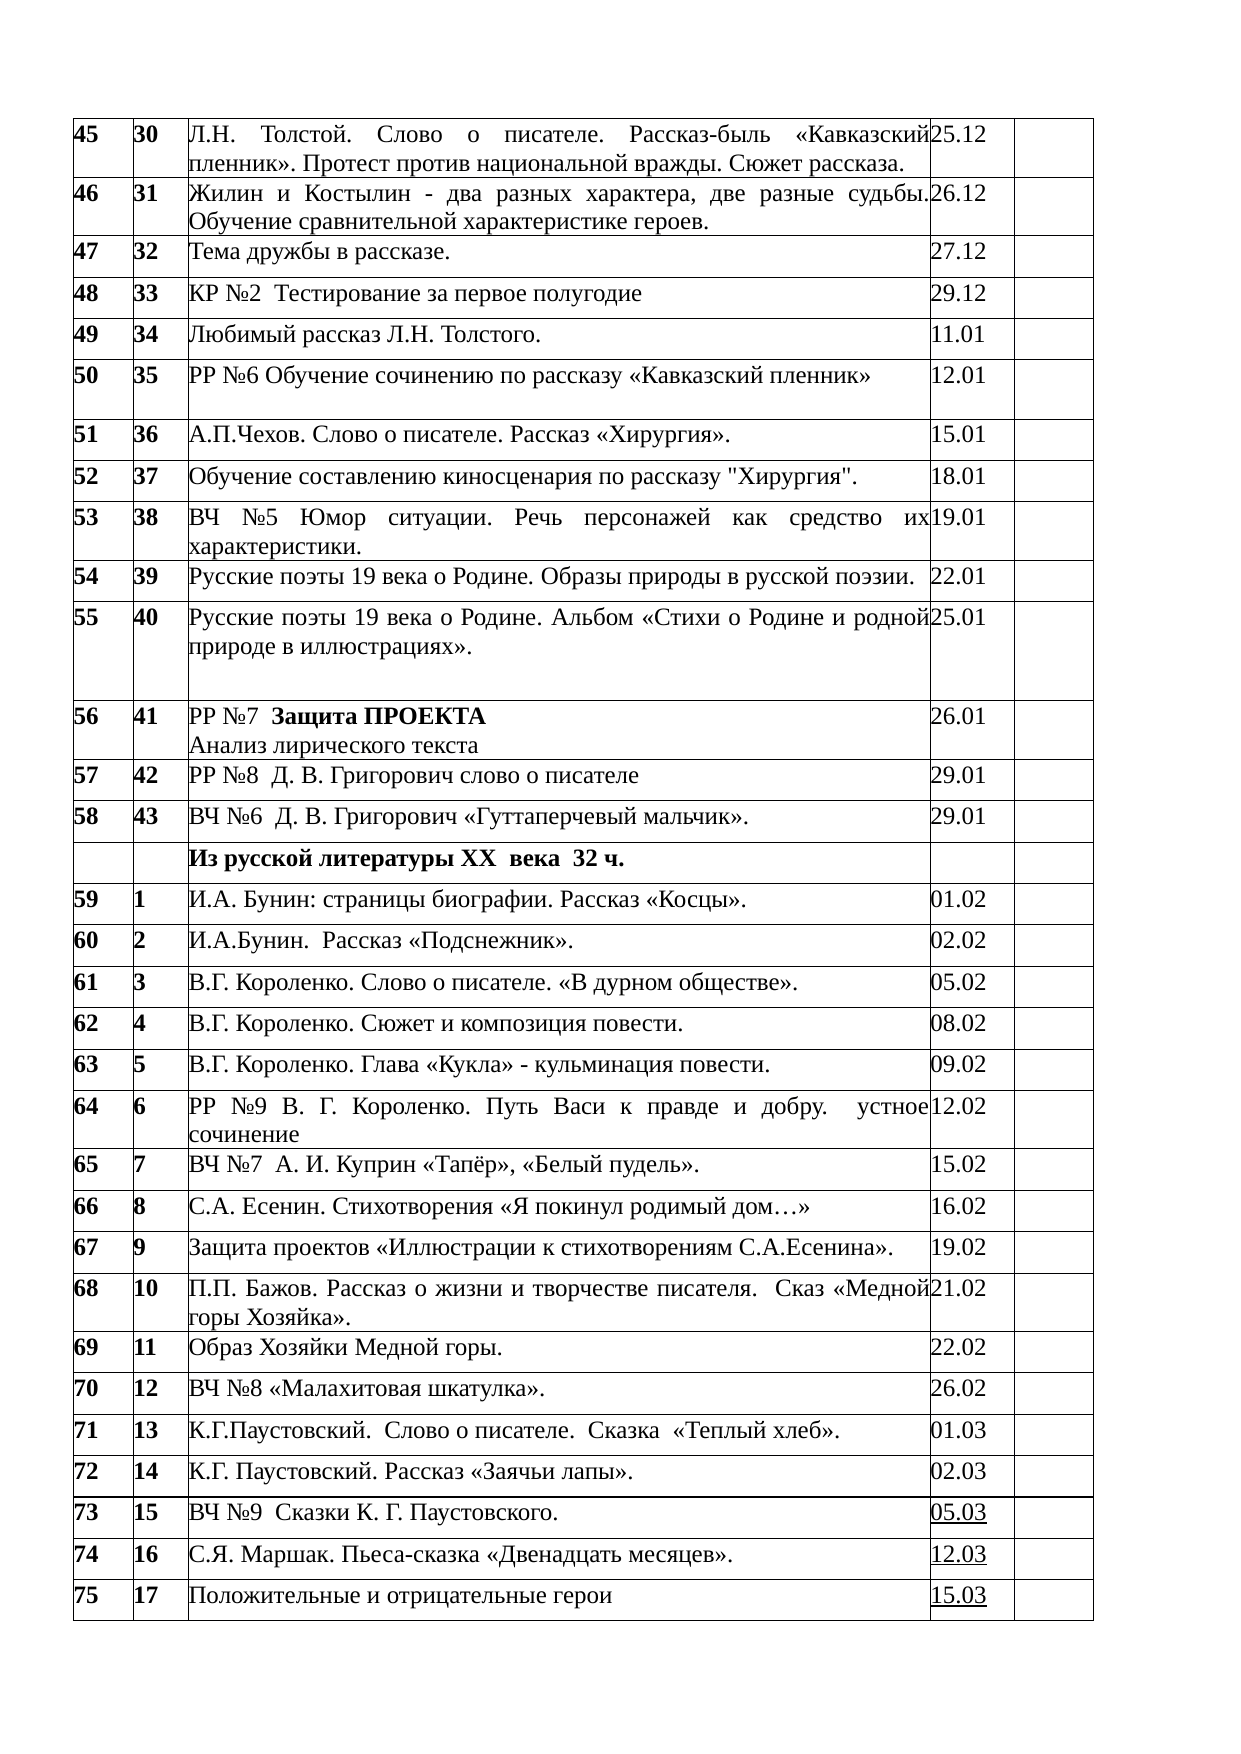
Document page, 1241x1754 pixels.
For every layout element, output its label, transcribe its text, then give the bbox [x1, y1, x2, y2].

table_cell 75 [74, 1580, 133, 1620]
table_cell [1015, 360, 1093, 418]
table_cell РР №6 Обучение сочинению по рассказу «Кавказский пленник» [189, 360, 930, 418]
table_cell 2 [134, 925, 188, 966]
table_cell [931, 843, 1014, 883]
table_cell [1015, 1415, 1093, 1455]
table_cell 71 [74, 1415, 133, 1455]
table_cell 36 [134, 420, 188, 460]
table_cell 56 [74, 701, 133, 759]
table_cell РР №7 Защита ПРОЕКТА Анализ лирического текста [189, 701, 930, 759]
table_cell 05.02 [931, 967, 1014, 1007]
table_cell 19.01 [931, 502, 1014, 560]
table_cell [1015, 119, 1093, 177]
table_cell 35 [134, 360, 188, 418]
table_cell [1015, 1149, 1093, 1190]
table_cell П.П. Бажов. Рассказ о жизни и творчестве писателя. Сказ «Медной горы Хозяйка». [189, 1274, 930, 1331]
table_cell 32 [134, 236, 188, 277]
table_cell Тема дружбы в рассказе. [189, 236, 930, 277]
table_cell 45 [74, 119, 133, 177]
table_cell 01.02 [931, 884, 1014, 924]
table_cell 55 [74, 602, 133, 700]
table_cell 37 [134, 461, 188, 501]
table_cell [1015, 843, 1093, 883]
table_cell 50 [74, 360, 133, 418]
table_cell 29.01 [931, 801, 1014, 842]
table_cell 33 [134, 278, 188, 318]
table_cell 11.01 [931, 319, 1014, 359]
table_cell [1015, 967, 1093, 1007]
table_cell 14 [134, 1456, 188, 1496]
table_cell 52 [74, 461, 133, 501]
table_cell [1015, 1050, 1093, 1090]
table_cell 74 [74, 1539, 133, 1579]
table_cell 68 [74, 1274, 133, 1331]
table_cell [1015, 561, 1093, 601]
table_cell 9 [134, 1232, 188, 1272]
table_cell К.Г.Паустовский. Слово о писателе. Сказка «Теплый хлеб». [189, 1415, 930, 1455]
table_cell ВЧ №8 «Малахитовая шкатулка». [189, 1373, 930, 1414]
table_cell 15 [134, 1498, 188, 1538]
table_cell И.А.Бунин. Рассказ «Подснежник». [189, 925, 930, 966]
table_cell 22.01 [931, 561, 1014, 601]
table_cell 61 [74, 967, 133, 1007]
table_cell [1015, 178, 1093, 235]
table_cell ВЧ №5 Юмор ситуации. Речь персонажей как средство их характеристики. [189, 502, 930, 560]
table_cell 08.02 [931, 1008, 1014, 1048]
table_cell [1015, 760, 1093, 800]
table_cell 63 [74, 1050, 133, 1090]
table_cell [1015, 925, 1093, 966]
table_cell РР №9 В. Г. Короленко. Путь Васи к правде и добру. устное сочинение [189, 1091, 930, 1148]
table_cell ВЧ №6 Д. В. Григорович «Гуттаперчевый мальчик». [189, 801, 930, 842]
table_cell 26.12 [931, 178, 1014, 235]
table_cell [134, 843, 188, 883]
table_cell 46 [74, 178, 133, 235]
table_cell [1015, 1580, 1093, 1620]
table_cell 12.02 [931, 1091, 1014, 1148]
table_cell 34 [134, 319, 188, 359]
table_cell С.А. Есенин. Стихотворения «Я покинул родимый дом…» [189, 1191, 930, 1231]
table_cell 02.03 [931, 1456, 1014, 1496]
table_cell 11 [134, 1332, 188, 1372]
table_cell ВЧ №9 Сказки К. Г. Паустовского. [189, 1498, 930, 1538]
table_cell [1015, 1008, 1093, 1048]
table_cell 73 [74, 1498, 133, 1538]
table_cell 15.03 [931, 1580, 1014, 1620]
table_cell 18.01 [931, 461, 1014, 501]
table_cell 51 [74, 420, 133, 460]
table_cell 15.02 [931, 1149, 1014, 1190]
table_cell 60 [74, 925, 133, 966]
table_cell 29.12 [931, 278, 1014, 318]
table_cell 26.02 [931, 1373, 1014, 1414]
table_cell 12.01 [931, 360, 1014, 418]
table_cell Из русской литературы XX века 32 ч. [189, 843, 930, 883]
table_cell 72 [74, 1456, 133, 1496]
table_cell 48 [74, 278, 133, 318]
table_cell 8 [134, 1191, 188, 1231]
table_cell 6 [134, 1091, 188, 1148]
table_cell [1015, 701, 1093, 759]
table_cell 16 [134, 1539, 188, 1579]
table_cell 70 [74, 1373, 133, 1414]
table_cell [1015, 1332, 1093, 1372]
table_cell 16.02 [931, 1191, 1014, 1231]
table_cell В.Г. Короленко. Сюжет и композиция повести. [189, 1008, 930, 1048]
table_cell Жилин и Костылин - два разных характера, две разные судьбы. Обучение сравнительной характеристике героев. [189, 178, 930, 235]
table_cell 3 [134, 967, 188, 1007]
table_cell 10 [134, 1274, 188, 1331]
table_cell [1015, 1373, 1093, 1414]
table_cell Положительные и отрицательные герои [189, 1580, 930, 1620]
table_cell [1015, 319, 1093, 359]
table_cell [1015, 420, 1093, 460]
table_cell РР №8 Д. В. Григорович слово о писателе [189, 760, 930, 800]
table_cell [1015, 602, 1093, 700]
table_cell 12 [134, 1373, 188, 1414]
table_cell 02.02 [931, 925, 1014, 966]
table_cell 54 [74, 561, 133, 601]
table_cell 13 [134, 1415, 188, 1455]
table_cell 27.12 [931, 236, 1014, 277]
table_cell 58 [74, 801, 133, 842]
table_cell [1015, 1498, 1093, 1538]
table_cell [1015, 461, 1093, 501]
table_cell И.А. Бунин: страницы биографии. Рассказ «Косцы». [189, 884, 930, 924]
table_cell Любимый рассказ Л.Н. Толстого. [189, 319, 930, 359]
table_cell 5 [134, 1050, 188, 1090]
table_cell 43 [134, 801, 188, 842]
table_cell 41 [134, 701, 188, 759]
table_cell 39 [134, 561, 188, 601]
table_cell 29.01 [931, 760, 1014, 800]
table_cell Русские поэты 19 века о Родине. Образы природы в русской поэзии. [189, 561, 930, 601]
table_cell 31 [134, 178, 188, 235]
table_cell Защита проектов «Иллюстрации к стихотворениям С.А.Есенина». [189, 1232, 930, 1272]
table_cell 53 [74, 502, 133, 560]
table_cell [1015, 884, 1093, 924]
table_cell 49 [74, 319, 133, 359]
table_cell 26.01 [931, 701, 1014, 759]
table_cell Образ Хозяйки Медной горы. [189, 1332, 930, 1372]
table_cell [1015, 1456, 1093, 1496]
table_cell В.Г. Короленко. Глава «Кукла» - кульминация повести. [189, 1050, 930, 1090]
table_cell 65 [74, 1149, 133, 1190]
table_cell Русские поэты 19 века о Родине. Альбом «Стихи о Родине и родной природе в иллюстрациях». [189, 602, 930, 700]
table_cell [1015, 801, 1093, 842]
table_cell [1015, 1274, 1093, 1331]
table_cell А.П.Чехов. Слово о писателе. Рассказ «Хирургия». [189, 420, 930, 460]
table_cell 21.02 [931, 1274, 1014, 1331]
table_cell [1015, 502, 1093, 560]
table_cell 19.02 [931, 1232, 1014, 1272]
table_cell 62 [74, 1008, 133, 1048]
table_cell 67 [74, 1232, 133, 1272]
table_cell 66 [74, 1191, 133, 1231]
table_cell 42 [134, 760, 188, 800]
table_cell [1015, 1232, 1093, 1272]
table_cell ВЧ №7 А. И. Куприн «Тапёр», «Белый пудель». [189, 1149, 930, 1190]
table_cell [74, 843, 133, 883]
table_cell 09.02 [931, 1050, 1014, 1090]
table_cell Обучение составлению киносценария по рассказу "Хирургия". [189, 461, 930, 501]
table_cell Л.Н. Толстой. Слово о писателе. Рассказ-быль «Кавказский пленник». Протест против национальной вражды. Сюжет рассказа. [189, 119, 930, 177]
table_cell 15.01 [931, 420, 1014, 460]
table_cell 1 [134, 884, 188, 924]
table_cell 38 [134, 502, 188, 560]
table_cell 47 [74, 236, 133, 277]
table_cell 59 [74, 884, 133, 924]
table_cell [1015, 1191, 1093, 1231]
table_cell [1015, 278, 1093, 318]
table_cell 25.01 [931, 602, 1014, 700]
table_cell 05.03 [931, 1498, 1014, 1538]
table_cell 12.03 [931, 1539, 1014, 1579]
table_cell 57 [74, 760, 133, 800]
table_cell [1015, 1539, 1093, 1579]
table_cell 30 [134, 119, 188, 177]
table_cell 64 [74, 1091, 133, 1148]
table_cell С.Я. Маршак. Пьеса-сказка «Двенадцать месяцев». [189, 1539, 930, 1579]
table_cell 17 [134, 1580, 188, 1620]
table_cell 4 [134, 1008, 188, 1048]
table_cell [1015, 1091, 1093, 1148]
table_cell 40 [134, 602, 188, 700]
table_cell 01.03 [931, 1415, 1014, 1455]
table_cell 22.02 [931, 1332, 1014, 1372]
table_cell 7 [134, 1149, 188, 1190]
table_cell [1015, 236, 1093, 277]
table_cell 69 [74, 1332, 133, 1372]
table_cell В.Г. Короленко. Слово о писателе. «В дурном обществе». [189, 967, 930, 1007]
table_cell КР №2 Тестирование за первое полугодие [189, 278, 930, 318]
table_cell К.Г. Паустовский. Рассказ «Заячьи лапы». [189, 1456, 930, 1496]
table_cell 25.12 [931, 119, 1014, 177]
